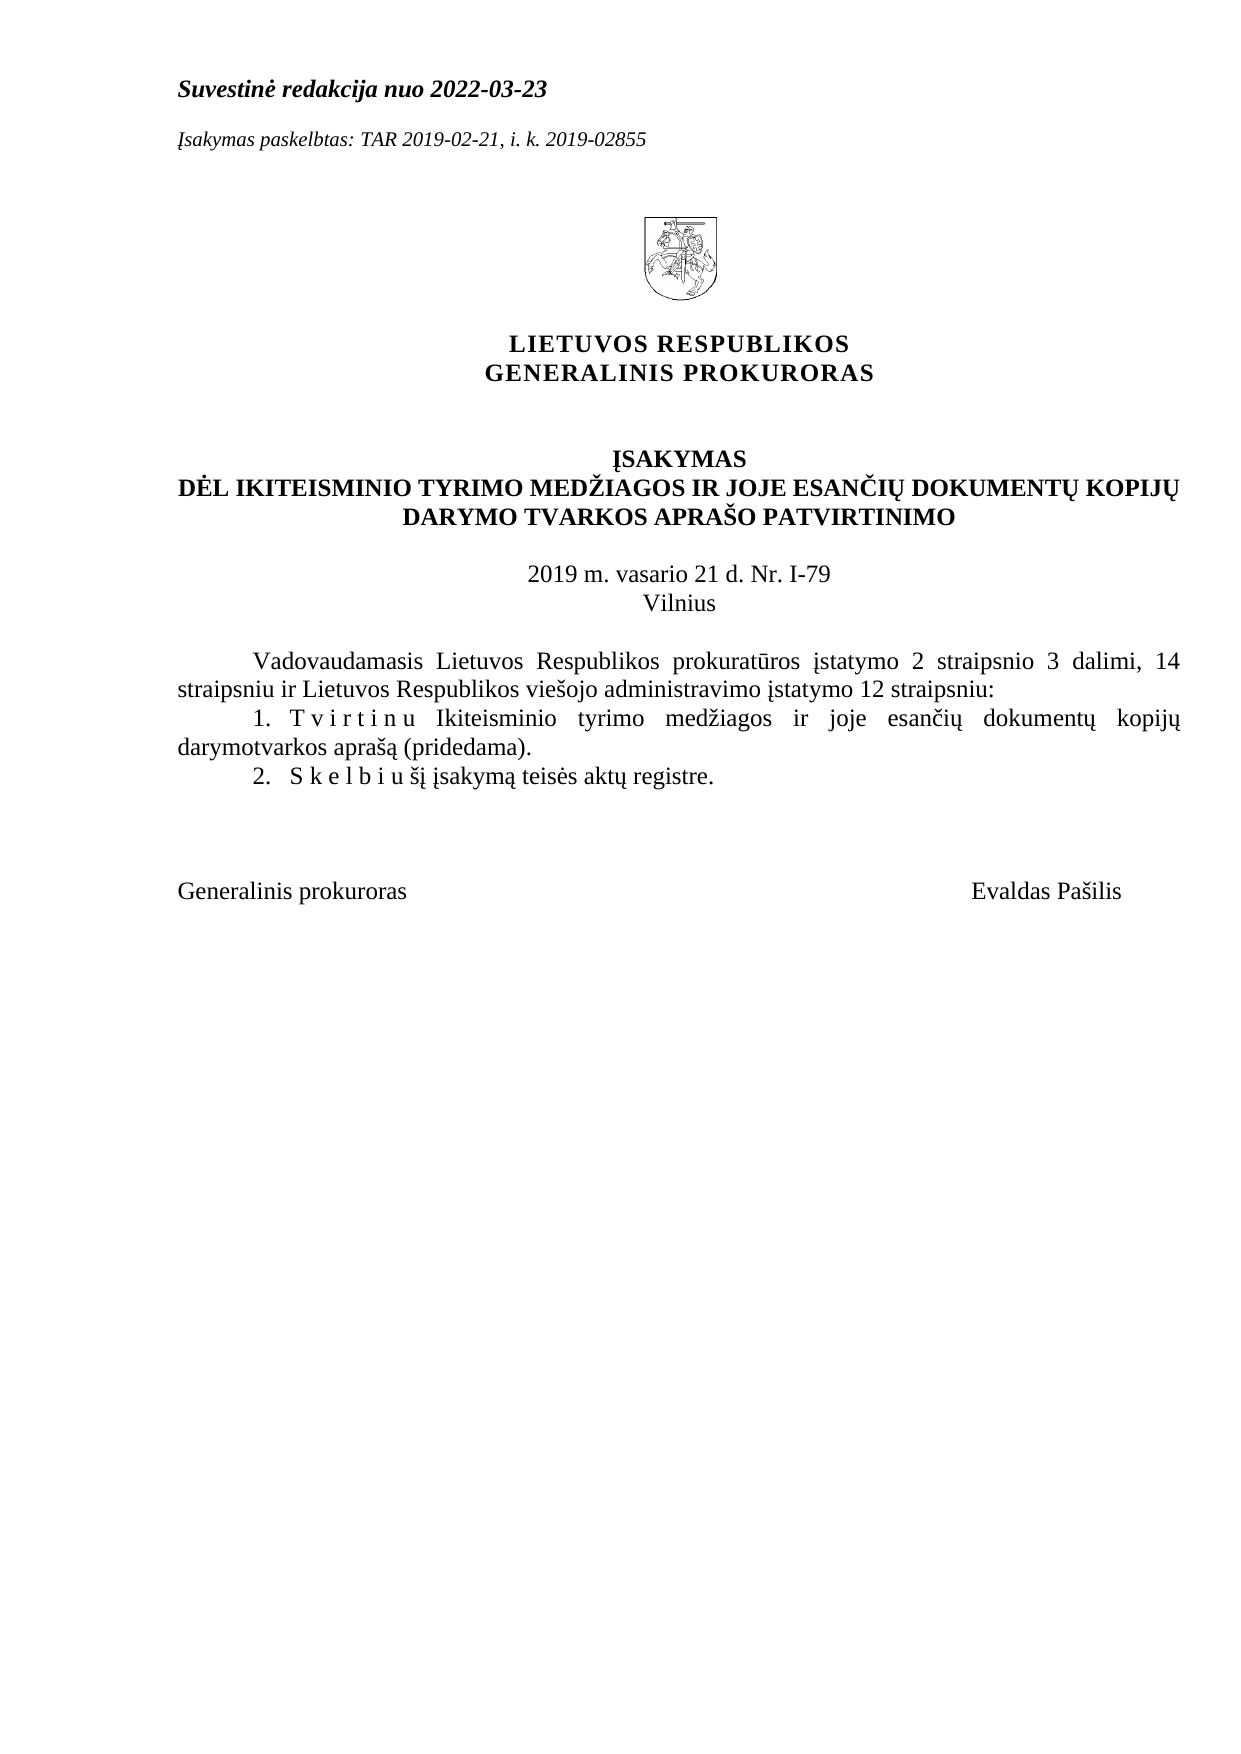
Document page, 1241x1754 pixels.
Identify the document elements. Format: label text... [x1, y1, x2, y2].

text GENERALINIS PROKURORAS [177, 358, 1181, 387]
text 2. Skelbiu šį įsakymą teisės aktų registre. [177, 761, 1181, 789]
text 2019 m. vasario 21 d. Nr. I-79 [177, 559, 1181, 588]
subtitle LIETUVOS RESPUBLIKOS [177, 329, 1181, 358]
text ĮSAKYMAS [177, 444, 1181, 473]
text Vadovaudamasis Lietuvos Respublikos prokuratūros įstatymo 2 straipsnio 3 dalimi, 14 straipsniu ir Lietuvos Respublikos viešojo administravimo įstatymo 12 straipsniu: [177, 646, 1181, 703]
text Suvestinė redakcija nuo 2022-03-23 [177, 74, 1181, 103]
text 1. Tvirtinu Ikiteisminio tyrimo medžiagos ir joje esančių dokumentų kopijų darymotvarkos aprašą (pridedama). [177, 703, 1181, 761]
text Įsakymas paskelbtas: TAR 2019-02-21, i. k. 2019-02855 [177, 127, 1181, 151]
text DĖL IKITEISMINIO TYRIMO MEDŽIAGOS IR JOJE ESANČIŲ DOKUMENTŲ KOPIJŲ DARYMO TVARKOS APRAŠO PATVIRTINIMO [177, 473, 1181, 531]
text Vilnius [177, 588, 1181, 617]
text Generalinis prokuroras Evaldas Pašilis [177, 876, 1181, 904]
